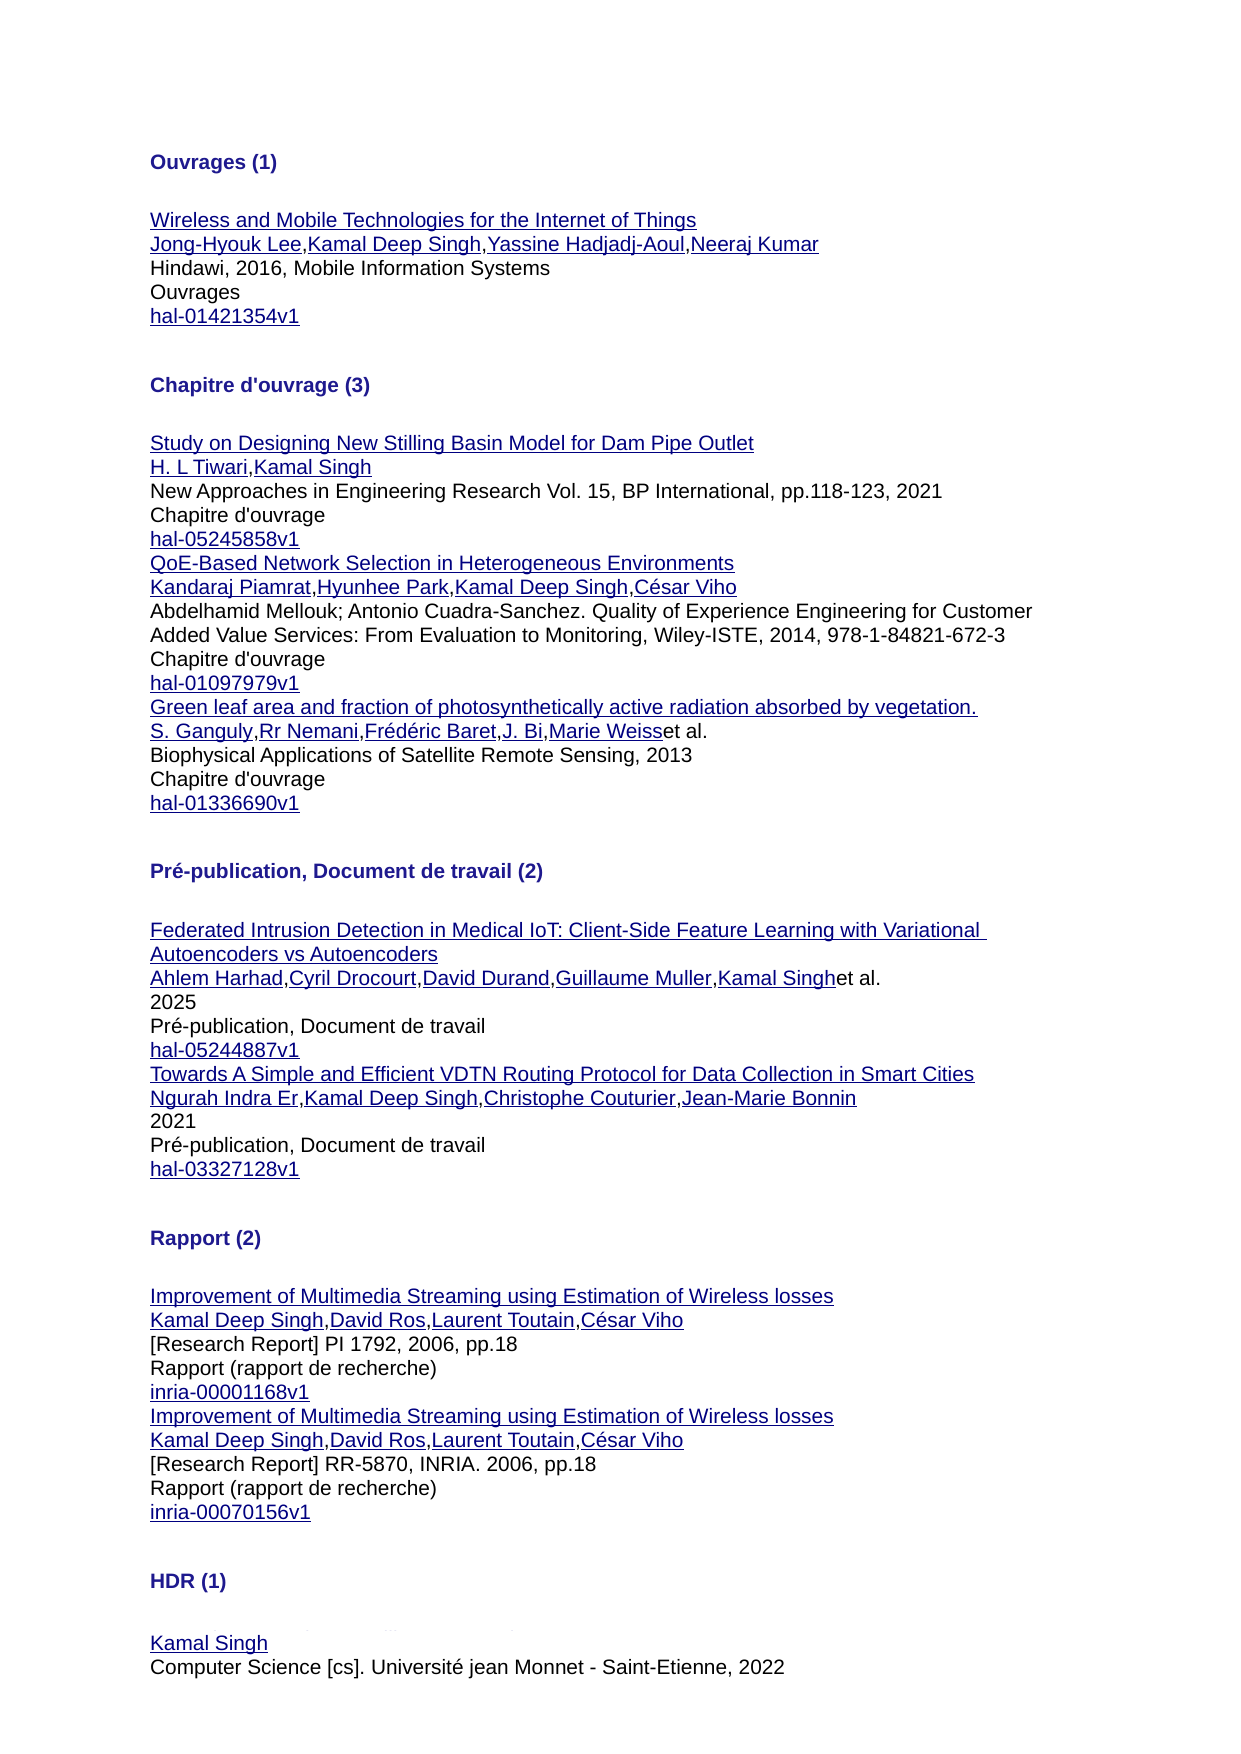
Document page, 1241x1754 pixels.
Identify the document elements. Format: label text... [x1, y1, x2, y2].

table_cell Improvement of Multimedia Streaming using Estimation of Wireless losses Kamal Deep Singh,David Ros,Laurent Toutain,César Viho [Research Report] RR-5870, INRIA. 2006, pp.18 Rapport (rapport de recherche) inria-00070156v1 [150, 1404, 1090, 1524]
subtitle Chapitre d'ouvrage (3) [150, 373, 1090, 397]
subtitle HDR (1) [150, 1569, 1090, 1593]
table_header Improvement of Multimedia Streaming using Estimation of Wireless losses Kamal Deep Singh,David Ros,Laurent Toutain,César Viho [Research Report] PI 1792, 2006, pp.18 Rapport (rapport de recherche) inria-00001168v1 [150, 1284, 1090, 1404]
table_header Federated Intrusion Detection in Medical IoT: Client-Side Feature Learning with Variational Autoencoders vs Autoencoders Ahlem Harhad,Cyril Drocourt,David Durand,Guillaume Muller,Kamal Singhet al. 2025 Pré-publication, Document de travail hal-05244887v1 [150, 918, 1090, 1061]
table_header Wireless and Mobile Technologies for the Internet of Things Jong-Hyouk Lee,Kamal Deep Singh,Yassine Hadjadj-Aoul,Neeraj Kumar Hindawi, 2016, Mobile Information Systems Ouvrages hal-01421354v1 [150, 208, 1090, 328]
table_cell Towards A Simple and Efficient VDTN Routing Protocol for Data Collection in Smart Cities Ngurah Indra Er,Kamal Deep Singh,Christophe Couturier,Jean-Marie Bonnin 2021 Pré-publication, Document de travail hal-03327128v1 [150, 1061, 1090, 1181]
table_header Towards Data Driven Intelligent Networks Kamal Singh Computer Science [cs]. Université jean Monnet - Saint-Etienne, 2022 [150, 1627, 1090, 1679]
table_cell QoE-Based Network Selection in Heterogeneous Environments Kandaraj Piamrat,Hyunhee Park,Kamal Deep Singh,César Viho Abdelhamid Mellouk; Antonio Cuadra-Sanchez. Quality of Experience Engineering for Customer Added Value Services: From Evaluation to Monitoring, Wiley-ISTE, 2014, 978-1-84821-672-3 Chapitre d'ouvrage hal-01097979v1 [150, 551, 1090, 695]
table_header Study on Designing New Stilling Basin Model for Dam Pipe Outlet H. L Tiwari,Kamal Singh New Approaches in Engineering Research Vol. 15, BP International, pp.118-123, 2021 Chapitre d'ouvrage hal-05245858v1 [150, 431, 1090, 551]
table_cell Green leaf area and fraction of photosynthetically active radiation absorbed by vegetation. S. Ganguly,Rr Nemani,Frédéric Baret,J. Bi,Marie Weisset al. Biophysical Applications of Satellite Remote Sensing, 2013 Chapitre d'ouvrage hal-01336690v1 [150, 695, 1090, 814]
subtitle Pré-publication, Document de travail (2) [150, 859, 1090, 883]
subtitle Rapport (2) [150, 1226, 1090, 1250]
subtitle Ouvrages (1) [150, 150, 1090, 174]
